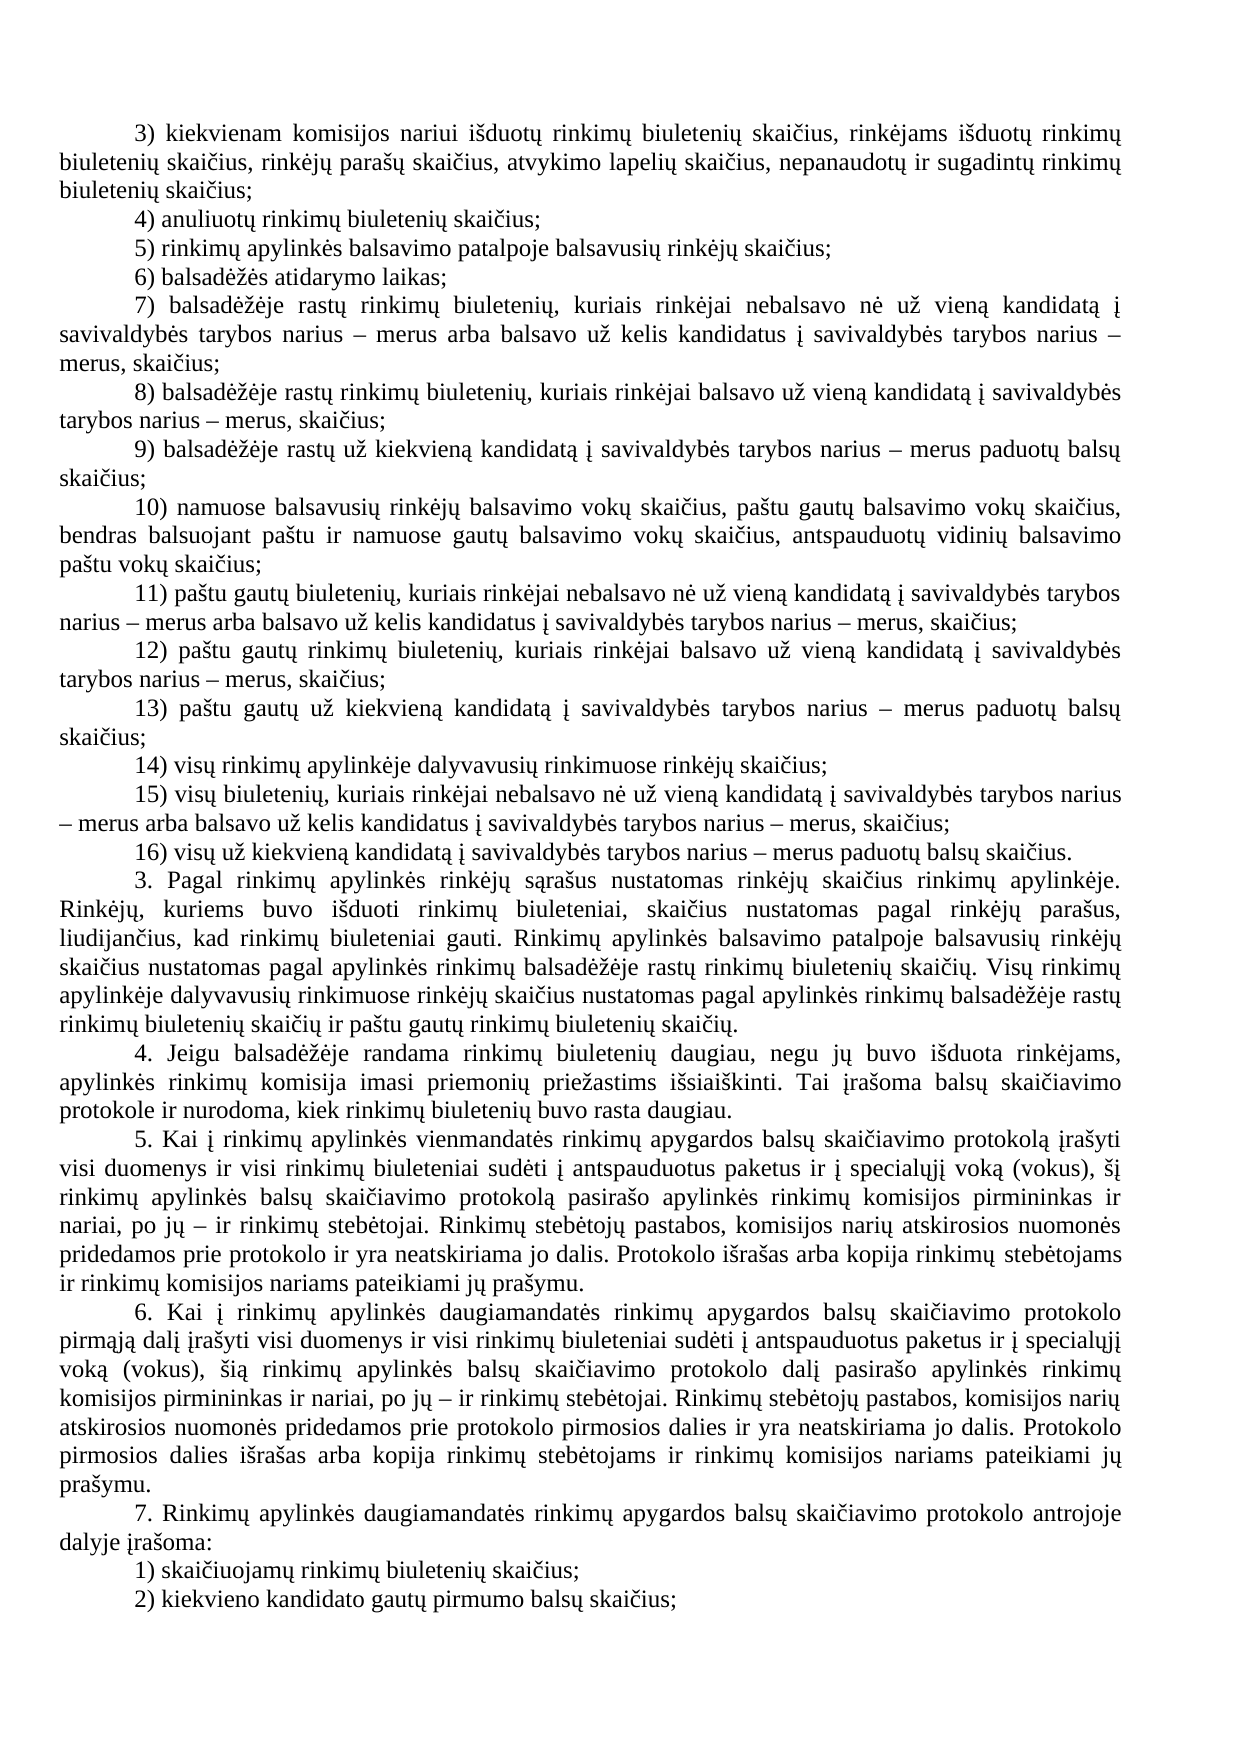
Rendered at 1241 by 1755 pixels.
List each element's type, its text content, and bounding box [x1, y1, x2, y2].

text 16) visų už kiekvieną kandidatą į savivaldybės tarybos narius – merus paduotų balsų skaičius. [59, 837, 1122, 866]
text 3. Pagal rinkimų apylinkės rinkėjų sąrašus nustatomas rinkėjų skaičius rinkimų apylinkėje. Rinkėjų, kuriems buvo išduoti rinkimų biuleteniai, skaičius nustatomas pagal rinkėjų parašus, liudijančius, kad rinkimų biuleteniai gauti. Rinkimų apylinkės balsavimo patalpoje balsavusių rinkėjų skaičius nustatomas pagal apylinkės rinkimų balsadėžėje rastų rinkimų biuletenių skaičių. Visų rinkimų apylinkėje dalyvavusių rinkimuose rinkėjų skaičius nustatomas pagal apylinkės rinkimų balsadėžėje rastų rinkimų biuletenių skaičių ir paštu gautų rinkimų biuletenių skaičių. [59, 866, 1122, 1038]
text 15) visų biuletenių, kuriais rinkėjai nebalsavo nė už vieną kandidatą į savivaldybės tarybos narius – merus arba balsavo už kelis kandidatus į savivaldybės tarybos narius – merus, skaičius; [59, 779, 1122, 837]
text 7) balsadėžėje rastų rinkimų biuletenių, kuriais rinkėjai nebalsavo nė už vieną kandidatą į savivaldybės tarybos narius – merus arba balsavo už kelis kandidatus į savivaldybės tarybos narius – merus, skaičius; [59, 291, 1122, 377]
text 14) visų rinkimų apylinkėje dalyvavusių rinkimuose rinkėjų skaičius; [59, 751, 1122, 779]
text 13) paštu gautų už kiekvieną kandidatą į savivaldybės tarybos narius – merus paduotų balsų skaičius; [59, 693, 1122, 751]
text 4. Jeigu balsadėžėje randama rinkimų biuletenių daugiau, negu jų buvo išduota rinkėjams, apylinkės rinkimų komisija imasi priemonių priežastims išsiaiškinti. Tai įrašoma balsų skaičiavimo protokole ir nurodoma, kiek rinkimų biuletenių buvo rasta daugiau. [59, 1038, 1122, 1124]
text 8) balsadėžėje rastų rinkimų biuletenių, kuriais rinkėjai balsavo už vieną kandidatą į savivaldybės tarybos narius – merus, skaičius; [59, 377, 1122, 434]
text 6. Kai į rinkimų apylinkės daugiamandatės rinkimų apygardos balsų skaičiavimo protokolo pirmąją dalį įrašyti visi duomenys ir visi rinkimų biuleteniai sudėti į antspauduotus paketus ir į specialųjį voką (vokus), šią rinkimų apylinkės balsų skaičiavimo protokolo dalį pasirašo apylinkės rinkimų komisijos pirmininkas ir nariai, po jų – ir rinkimų stebėtojai. Rinkimų stebėtojų pastabos, komisijos narių atskirosios nuomonės pridedamos prie protokolo pirmosios dalies ir yra neatskiriama jo dalis. Protokolo pirmosios dalies išrašas arba kopija rinkimų stebėtojams ir rinkimų komisijos nariams pateikiami jų prašymu. [59, 1297, 1122, 1498]
text 10) namuose balsavusių rinkėjų balsavimo vokų skaičius, paštu gautų balsavimo vokų skaičius, bendras balsuojant paštu ir namuose gautų balsavimo vokų skaičius, antspauduotų vidinių balsavimo paštu vokų skaičius; [59, 492, 1122, 578]
text 2) kiekvieno kandidato gautų pirmumo balsų skaičius; [59, 1584, 1122, 1613]
text 1) skaičiuojamų rinkimų biuletenių skaičius; [59, 1556, 1122, 1584]
text 12) paštu gautų rinkimų biuletenių, kuriais rinkėjai balsavo už vieną kandidatą į savivaldybės tarybos narius – merus, skaičius; [59, 636, 1122, 693]
text 3) kiekvienam komisijos nariui išduotų rinkimų biuletenių skaičius, rinkėjams išduotų rinkimų biuletenių skaičius, rinkėjų parašų skaičius, atvykimo lapelių skaičius, nepanaudotų ir sugadintų rinkimų biuletenių skaičius; [59, 118, 1122, 204]
text 9) balsadėžėje rastų už kiekvieną kandidatą į savivaldybės tarybos narius – merus paduotų balsų skaičius; [59, 434, 1122, 492]
text 7. Rinkimų apylinkės daugiamandatės rinkimų apygardos balsų skaičiavimo protokolo antrojoje dalyje įrašoma: [59, 1498, 1122, 1556]
text 6) balsadėžės atidarymo laikas; [59, 262, 1122, 291]
text 4) anuliuotų rinkimų biuletenių skaičius; [59, 204, 1122, 233]
text 11) paštu gautų biuletenių, kuriais rinkėjai nebalsavo nė už vieną kandidatą į savivaldybės tarybos narius – merus arba balsavo už kelis kandidatus į savivaldybės tarybos narius – merus, skaičius; [59, 578, 1122, 636]
text 5. Kai į rinkimų apylinkės vienmandatės rinkimų apygardos balsų skaičiavimo protokolą įrašyti visi duomenys ir visi rinkimų biuleteniai sudėti į antspauduotus paketus ir į specialųjį voką (vokus), šį rinkimų apylinkės balsų skaičiavimo protokolą pasirašo apylinkės rinkimų komisijos pirmininkas ir nariai, po jų – ir rinkimų stebėtojai. Rinkimų stebėtojų pastabos, komisijos narių atskirosios nuomonės pridedamos prie protokolo ir yra neatskiriama jo dalis. Protokolo išrašas arba kopija rinkimų stebėtojams ir rinkimų komisijos nariams pateikiami jų prašymu. [59, 1124, 1122, 1297]
text 5) rinkimų apylinkės balsavimo patalpoje balsavusių rinkėjų skaičius; [59, 233, 1122, 262]
